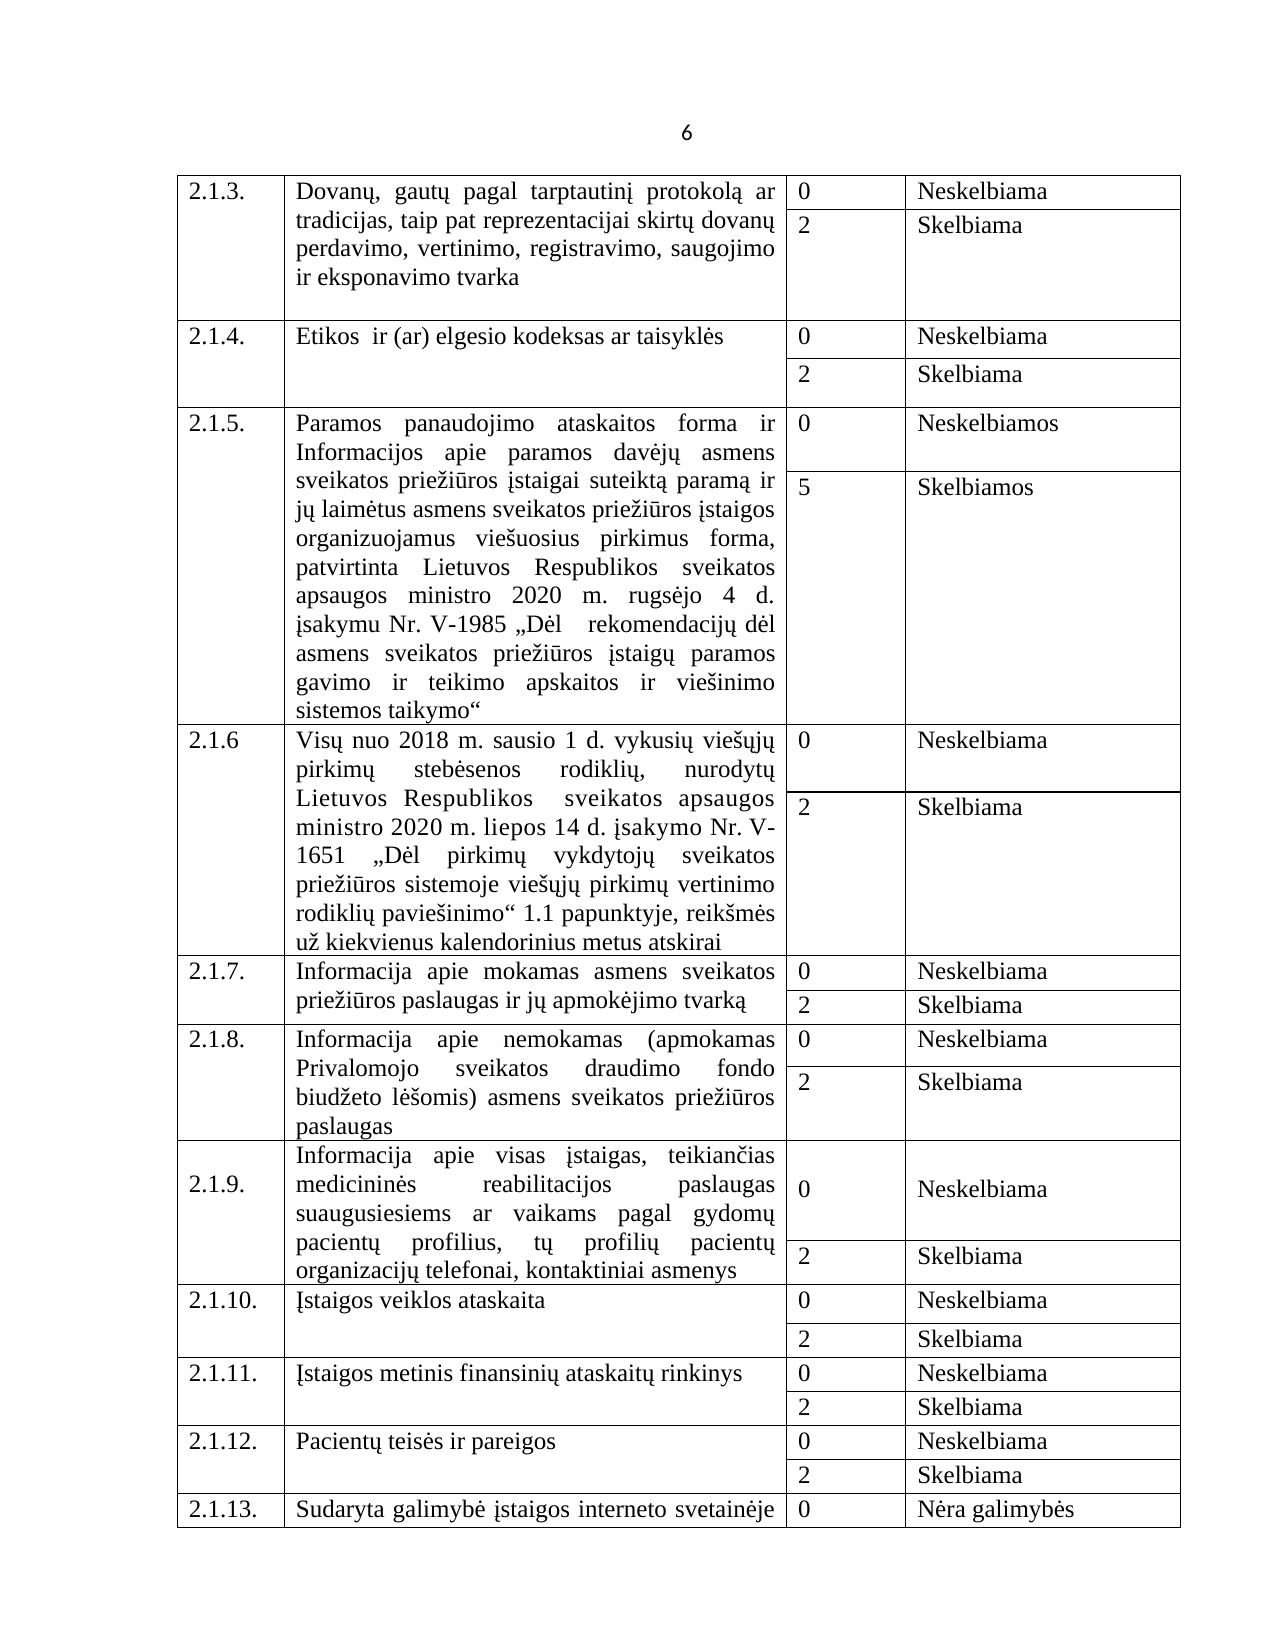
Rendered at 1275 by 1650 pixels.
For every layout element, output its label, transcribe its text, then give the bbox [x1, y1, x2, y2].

table_cell Skelbiama [906, 991, 1180, 1023]
table_cell Sudaryta galimybė įstaigos interneto svetainėje [285, 1494, 786, 1527]
table_cell Informacija apie nemokamas (apmokamas Privalomojo sveikatos draudimo fondo biudžeto lėšomis) asmens sveikatos priežiūros paslaugas [285, 1025, 786, 1139]
table_cell 0 [787, 1494, 905, 1527]
table_cell 2.1.10. [178, 1285, 284, 1357]
table_cell 2 [787, 210, 905, 320]
table_cell Neskelbiama [906, 321, 1180, 358]
table_cell Neskelbiama [906, 1285, 1180, 1323]
table_cell 0 [787, 956, 905, 989]
table_cell Skelbiama [906, 1241, 1180, 1284]
table_cell Skelbiama [906, 793, 1180, 955]
table_cell Skelbiama [906, 1460, 1180, 1493]
table_cell 2.1.5. [178, 408, 284, 724]
table_cell Neskelbiama [906, 1358, 1180, 1391]
table_cell Neskelbiama [906, 1141, 1180, 1240]
table_cell Nėra galimybės [906, 1494, 1180, 1527]
table_cell 0 [787, 1025, 905, 1066]
table_cell Neskelbiama [906, 1426, 1180, 1459]
table_cell Skelbiamos [906, 472, 1180, 724]
table_cell Informacija apie mokamas asmens sveikatos priežiūros paslaugas ir jų apmokėjimo tvarką [285, 956, 786, 1023]
table_cell 2 [787, 793, 905, 955]
table_cell 2.1.12. [178, 1426, 284, 1493]
table_cell Skelbiama [906, 1067, 1180, 1139]
table_cell 0 [787, 725, 905, 791]
table_cell 0 [787, 1285, 905, 1323]
table_cell Neskelbiama [906, 725, 1180, 791]
table_cell Informacija apie visas įstaigas, teikiančias medicininės reabilitacijos paslaugas suaugusiesiems ar vaikams pagal gydomų pacientų profilius, tų profilių pacientų organizacijų telefonai, kontaktiniai asmenys [285, 1141, 786, 1284]
table_cell 2.1.8. [178, 1025, 284, 1139]
table_cell 2 [787, 991, 905, 1023]
table_cell 0 [787, 321, 905, 358]
table_cell Neskelbiamos [906, 408, 1180, 471]
table_cell Skelbiama [906, 359, 1180, 407]
table_cell 0 [787, 1426, 905, 1459]
table_cell 2.1.11. [178, 1358, 284, 1425]
table_cell Skelbiama [906, 210, 1180, 320]
table_cell 2.1.9. [178, 1141, 284, 1284]
table_cell 2 [787, 1460, 905, 1493]
table_cell Įstaigos metinis finansinių ataskaitų rinkinys [285, 1358, 786, 1425]
table_cell Skelbiama [906, 1324, 1180, 1357]
table_cell 2.1.4. [178, 321, 284, 407]
table_cell 2.1.3. [178, 176, 284, 320]
table_cell 0 [787, 1141, 905, 1240]
table_cell 2.1.7. [178, 956, 284, 1023]
table_cell 2 [787, 1324, 905, 1357]
table_cell 2 [787, 1392, 905, 1425]
table_cell 2.1.13. [178, 1494, 284, 1527]
table_cell Neskelbiama [906, 956, 1180, 989]
table_cell 2 [787, 1241, 905, 1284]
table_cell 2 [787, 1067, 905, 1139]
table_cell 5 [787, 472, 905, 724]
table_cell 0 [787, 1358, 905, 1391]
table_cell Neskelbiama [906, 1025, 1180, 1066]
table_cell 0 [787, 408, 905, 471]
table_cell 2.1.6 [178, 725, 284, 955]
table_cell Visų nuo 2018 m. sausio 1 d. vykusių viešųjų pirkimų stebėsenos rodiklių, nurodytų Lietuvos Respublikos sveikatos apsaugos ministro 2020 m. liepos 14 d. įsakymo Nr. V-1651 „Dėl pirkimų vykdytojų sveikatos priežiūros sistemoje viešųjų pirkimų vertinimo rodiklių paviešinimo“ 1.1 papunktyje, reikšmės už kiekvienus kalendorinius metus atskirai [285, 725, 786, 955]
table_cell Paramos panaudojimo ataskaitos forma ir Informacijos apie paramos davėjų asmens sveikatos priežiūros įstaigai suteiktą paramą ir jų laimėtus asmens sveikatos priežiūros įstaigos organizuojamus viešuosius pirkimus forma, patvirtinta Lietuvos Respublikos sveikatos apsaugos ministro 2020 m. rugsėjo 4 d. įsakymu Nr. V-1985 „Dėl rekomendacijų dėl asmens sveikatos priežiūros įstaigų paramos gavimo ir teikimo apskaitos ir viešinimo sistemos taikymo“ [285, 408, 786, 724]
table_cell Pacientų teisės ir pareigos [285, 1426, 786, 1493]
table_cell Įstaigos veiklos ataskaita [285, 1285, 786, 1357]
table_cell Skelbiama [906, 1392, 1180, 1425]
table_cell Etikos ir (ar) elgesio kodeksas ar taisyklės [285, 321, 786, 407]
table_cell Neskelbiama [906, 176, 1180, 209]
table_cell Dovanų, gautų pagal tarptautinį protokolą ar tradicijas, taip pat reprezentacijai skirtų dovanų perdavimo, vertinimo, registravimo, saugojimo ir eksponavimo tvarka [285, 176, 786, 320]
table_cell 0 [787, 176, 905, 209]
table_cell 2 [787, 359, 905, 407]
